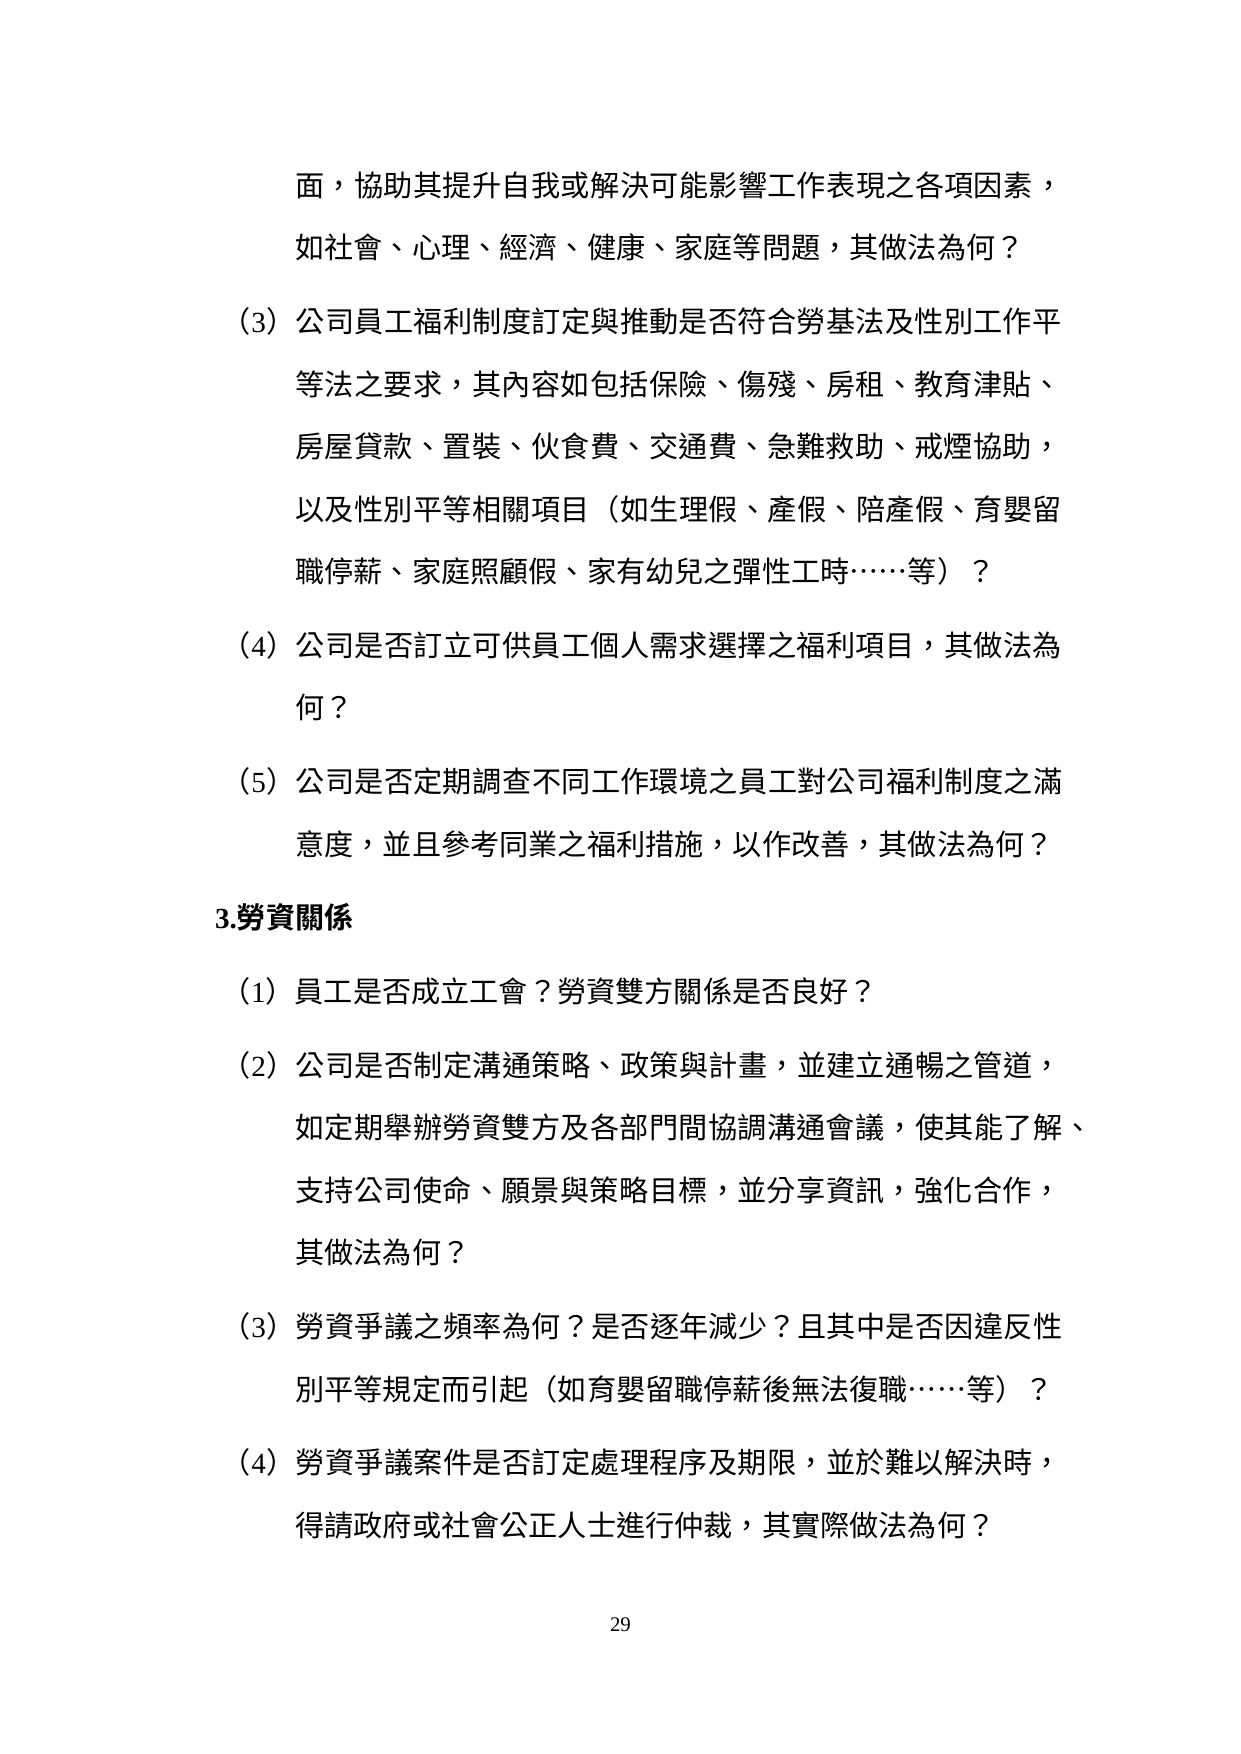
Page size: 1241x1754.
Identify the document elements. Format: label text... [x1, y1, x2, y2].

text （3）勞資爭議之頻率為何？是否逐年減少？且其中是否因違反性別平等規定而引起（如育嬰留職停薪後無法復職……等）？ [222, 1283, 1063, 1408]
text （3）公司員工福利制度訂定與推動是否符合勞基法及性別工作平等法之要求，其內容如包括保險、傷殘、房租、教育津貼、房屋貸款、置裝、伙食費、交通費、急難救助、戒煙協助，以及性別平等相關項目（如生理假、產假、陪產假、育嬰留職停薪、家庭照顧假、家有幼兒之彈性工時……等）？ [222, 278, 1063, 591]
text 3.勞資關係 [215, 874, 1063, 937]
text （4）公司是否訂立可供員工個人需求選擇之福利項目，其做法為何？ [222, 602, 1063, 727]
text （1）員工是否成立工會？勞資雙方關係是否良好？ [222, 948, 1063, 1011]
text 面，協助其提升自我或解決可能影響工作表現之各項因素，如社會、心理、經濟、健康、家庭等問題，其做法為何？ [222, 142, 1063, 267]
text （2）公司是否制定溝通策略、政策與計畫，並建立通暢之管道，如定期舉辦勞資雙方及各部門間協調溝通會議，使其能了解、支持公司使命、願景與策略目標，並分享資訊，強化合作，其做法為何？ [222, 1022, 1063, 1272]
text （4）勞資爭議案件是否訂定處理程序及期限，並於難以解決時，得請政府或社會公正人士進行仲裁，其實際做法為何？ [222, 1419, 1063, 1544]
text （5）公司是否定期調查不同工作環境之員工對公司福利制度之滿意度，並且參考同業之福利措施，以作改善，其做法為何？ [222, 738, 1063, 863]
